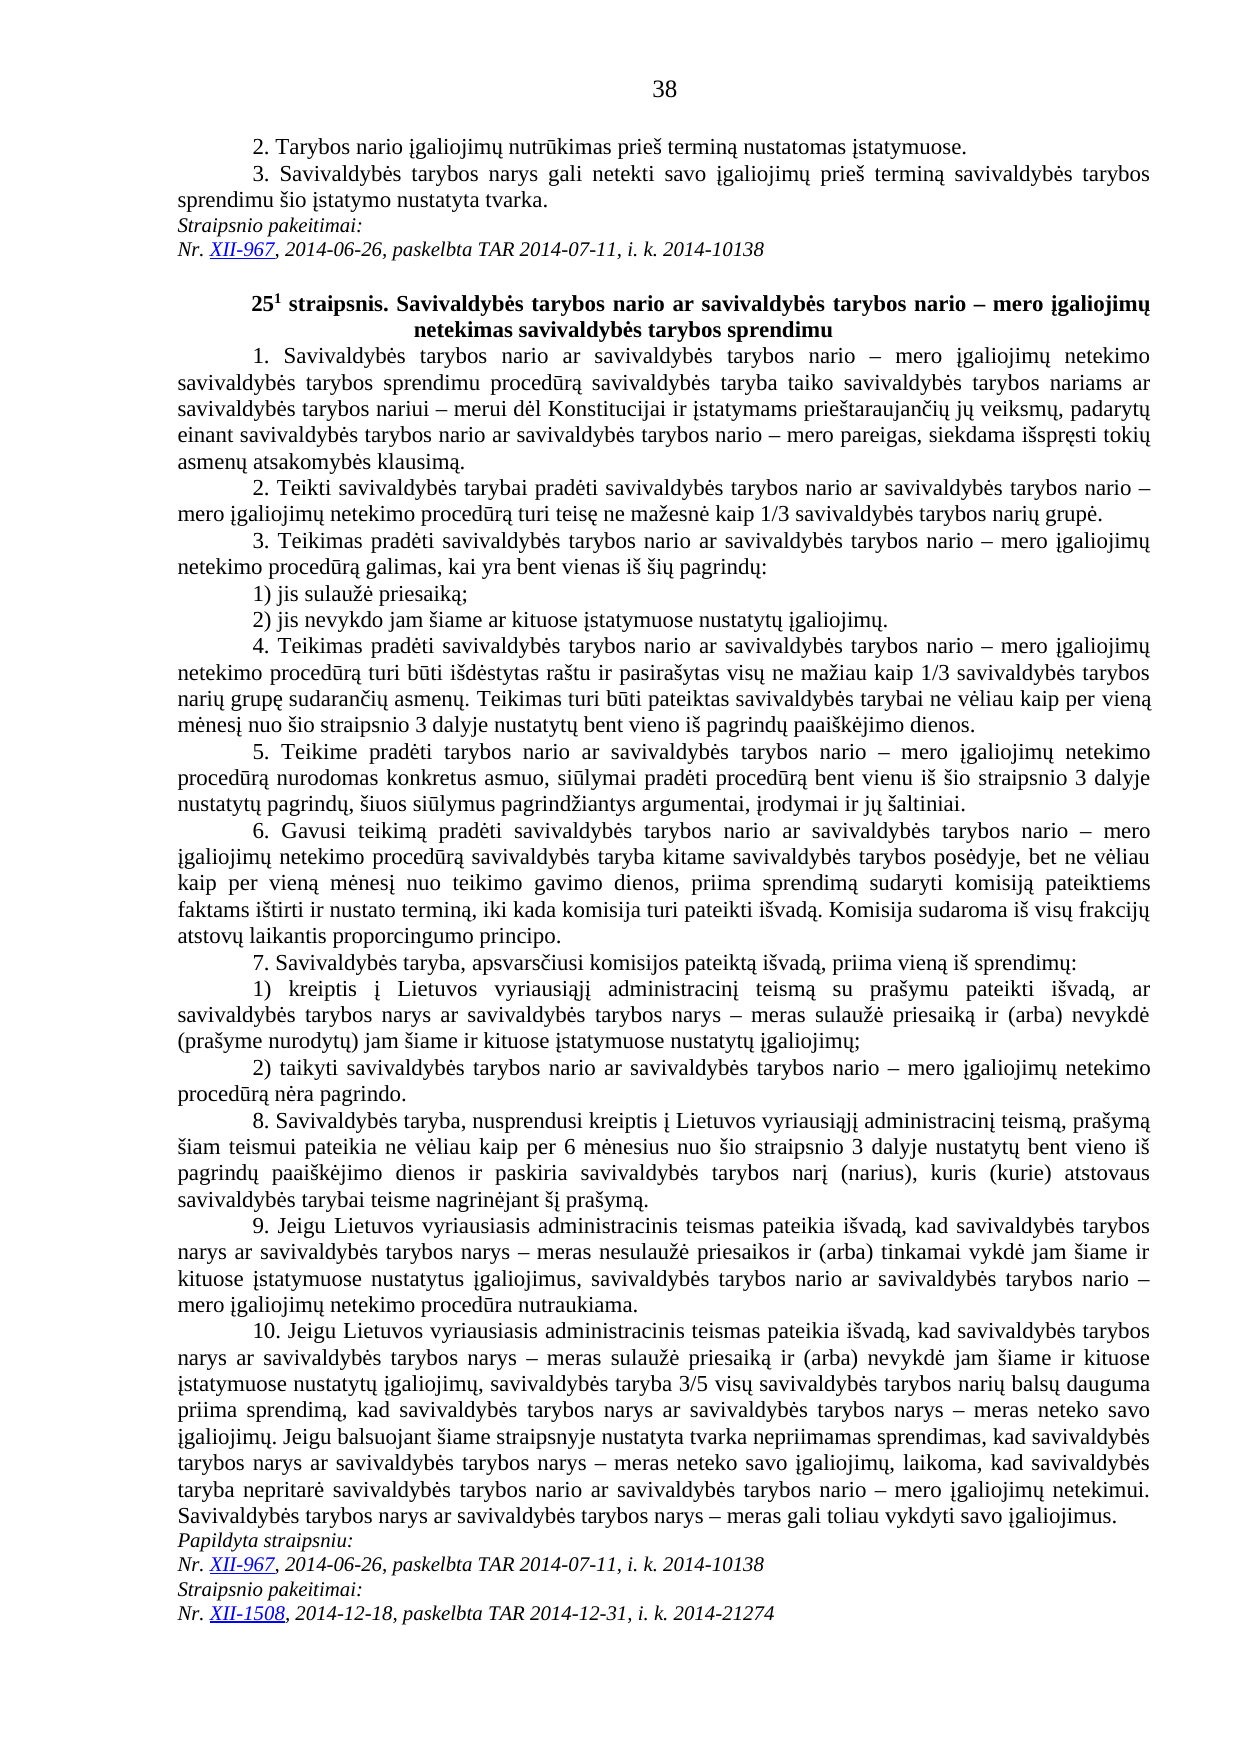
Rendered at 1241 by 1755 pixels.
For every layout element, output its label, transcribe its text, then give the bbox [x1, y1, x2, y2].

text 1. Savivaldybės tarybos nario ar savivaldybės tarybos nario – mero įgaliojimų netekimo savivaldybės tarybos sprendimu procedūrą savivaldybės taryba taiko savivaldybės tarybos nariams ar savivaldybės tarybos nariui – merui dėl Konstitucijai ir įstatymams prieštaraujančių jų veiksmų, padarytų einant savivaldybės tarybos nario ar savivaldybės tarybos nario – mero pareigas, siekdama išspręsti tokių asmenų atsakomybės klausimą. [177, 342, 1152, 474]
text Nr. XII-967, 2014-06-26, paskelbta TAR 2014-07-11, i. k. 2014-10138 [177, 1552, 1152, 1576]
text 2. Tarybos nario įgaliojimų nutrūkimas prieš terminą nustatomas įstatymuose. [177, 131, 1152, 160]
text Nr. XII-967, 2014-06-26, paskelbta TAR 2014-07-11, i. k. 2014-10138 [177, 237, 1152, 261]
text 2) jis nevykdo jam šiame ar kituose įstatymuose nustatytų įgaliojimų. [177, 606, 1152, 632]
text 9. Jeigu Lietuvos vyriausiasis administracinis teismas pateikia išvadą, kad savivaldybės tarybos narys ar savivaldybės tarybos narys – meras nesulaužė priesaikos ir (arba) tinkamai vykdė jam šiame ir kituose įstatymuose nustatytus įgaliojimus, savivaldybės tarybos nario ar savivaldybės tarybos nario – mero įgaliojimų netekimo procedūra nutraukiama. [177, 1212, 1152, 1317]
text 4. Teikimas pradėti savivaldybės tarybos nario ar savivaldybės tarybos nario – mero įgaliojimų netekimo procedūrą turi būti išdėstytas raštu ir pasirašytas visų ne mažiau kaip 1/3 savivaldybės tarybos narių grupę sudarančių asmenų. Teikimas turi būti pateiktas savivaldybės tarybai ne vėliau kaip per vieną mėnesį nuo šio straipsnio 3 dalyje nustatytų bent vieno iš pagrindų paaiškėjimo dienos. [177, 632, 1152, 738]
text 6. Gavusi teikimą pradėti savivaldybės tarybos nario ar savivaldybės tarybos nario – mero įgaliojimų netekimo procedūrą savivaldybės taryba kitame savivaldybės tarybos posėdyje, bet ne vėliau kaip per vieną mėnesį nuo teikimo gavimo dienos, priima sprendimą sudaryti komisiją pateiktiems faktams ištirti ir nustato terminą, iki kada komisija turi pateikti išvadą. Komisija sudaroma iš visų frakcijų atstovų laikantis proporcingumo principo. [177, 817, 1152, 948]
text 7. Savivaldybės taryba, apsvarsčiusi komisijos pateiktą išvadą, priima vieną iš sprendimų: [177, 948, 1152, 975]
text 1) jis sulaužė priesaiką; [177, 579, 1152, 606]
text 2. Teikti savivaldybės tarybai pradėti savivaldybės tarybos nario ar savivaldybės tarybos nario – mero įgaliojimų netekimo procedūrą turi teisę ne mažesnė kaip 1/3 savivaldybės tarybos narių grupė. [177, 474, 1152, 527]
text 3. Teikimas pradėti savivaldybės tarybos nario ar savivaldybės tarybos nario – mero įgaliojimų netekimo procedūrą galimas, kai yra bent vienas iš šių pagrindų: [177, 527, 1152, 579]
text Nr. XII-1508, 2014-12-18, paskelbta TAR 2014-12-31, i. k. 2014-21274 [177, 1601, 1152, 1624]
text 8. Savivaldybės taryba, nusprendusi kreiptis į Lietuvos vyriausiąjį administracinį teismą, prašymą šiam teismui pateikia ne vėliau kaip per 6 mėnesius nuo šio straipsnio 3 dalyje nustatytų bent vieno iš pagrindų paaiškėjimo dienos ir paskiria savivaldybės tarybos narį (narius), kuris (kurie) atstovaus savivaldybės tarybai teisme nagrinėjant šį prašymą. [177, 1107, 1152, 1212]
text Papildyta straipsniu: [177, 1528, 1152, 1552]
text 10. Jeigu Lietuvos vyriausiasis administracinis teismas pateikia išvadą, kad savivaldybės tarybos narys ar savivaldybės tarybos narys – meras sulaužė priesaiką ir (arba) nevykdė jam šiame ir kituose įstatymuose nustatytų įgaliojimų, savivaldybės taryba 3/5 visų savivaldybės tarybos narių balsų dauguma priima sprendimą, kad savivaldybės tarybos narys ar savivaldybės tarybos narys – meras neteko savo įgaliojimų. Jeigu balsuojant šiame straipsnyje nustatyta tvarka nepriimamas sprendimas, kad savivaldybės tarybos narys ar savivaldybės tarybos narys – meras neteko savo įgaliojimų, laikoma, kad savivaldybės taryba nepritarė savivaldybės tarybos nario ar savivaldybės tarybos nario – mero įgaliojimų netekimui. Savivaldybės tarybos narys ar savivaldybės tarybos narys – meras gali toliau vykdyti savo įgaliojimus. [177, 1317, 1152, 1528]
text Straipsnio pakeitimai: [177, 1576, 1152, 1601]
text Straipsnio pakeitimai: [177, 213, 1152, 237]
text 5. Teikime pradėti tarybos nario ar savivaldybės tarybos nario – mero įgaliojimų netekimo procedūrą nurodomas konkretus asmuo, siūlymai pradėti procedūrą bent vienu iš šio straipsnio 3 dalyje nustatytų pagrindų, šiuos siūlymus pagrindžiantys argumentai, įrodymai ir jų šaltiniai. [177, 738, 1152, 817]
text 2) taikyti savivaldybės tarybos nario ar savivaldybės tarybos nario – mero įgaliojimų netekimo procedūrą nėra pagrindo. [177, 1054, 1152, 1107]
text 251 straipsnis. Savivaldybės tarybos nario ar savivaldybės tarybos nario – mero įgaliojimų netekimas savivaldybės tarybos sprendimu [251, 290, 1152, 342]
text 3. Savivaldybės tarybos narys gali netekti savo įgaliojimų prieš terminą savivaldybės tarybos sprendimu šio įstatymo nustatyta tvarka. [177, 160, 1152, 213]
text 1) kreiptis į Lietuvos vyriausiąjį administracinį teismą su prašymu pateikti išvadą, ar savivaldybės tarybos narys ar savivaldybės tarybos narys – meras sulaužė priesaiką ir (arba) nevykdė (prašyme nurodytų) jam šiame ir kituose įstatymuose nustatytų įgaliojimų; [177, 975, 1152, 1054]
